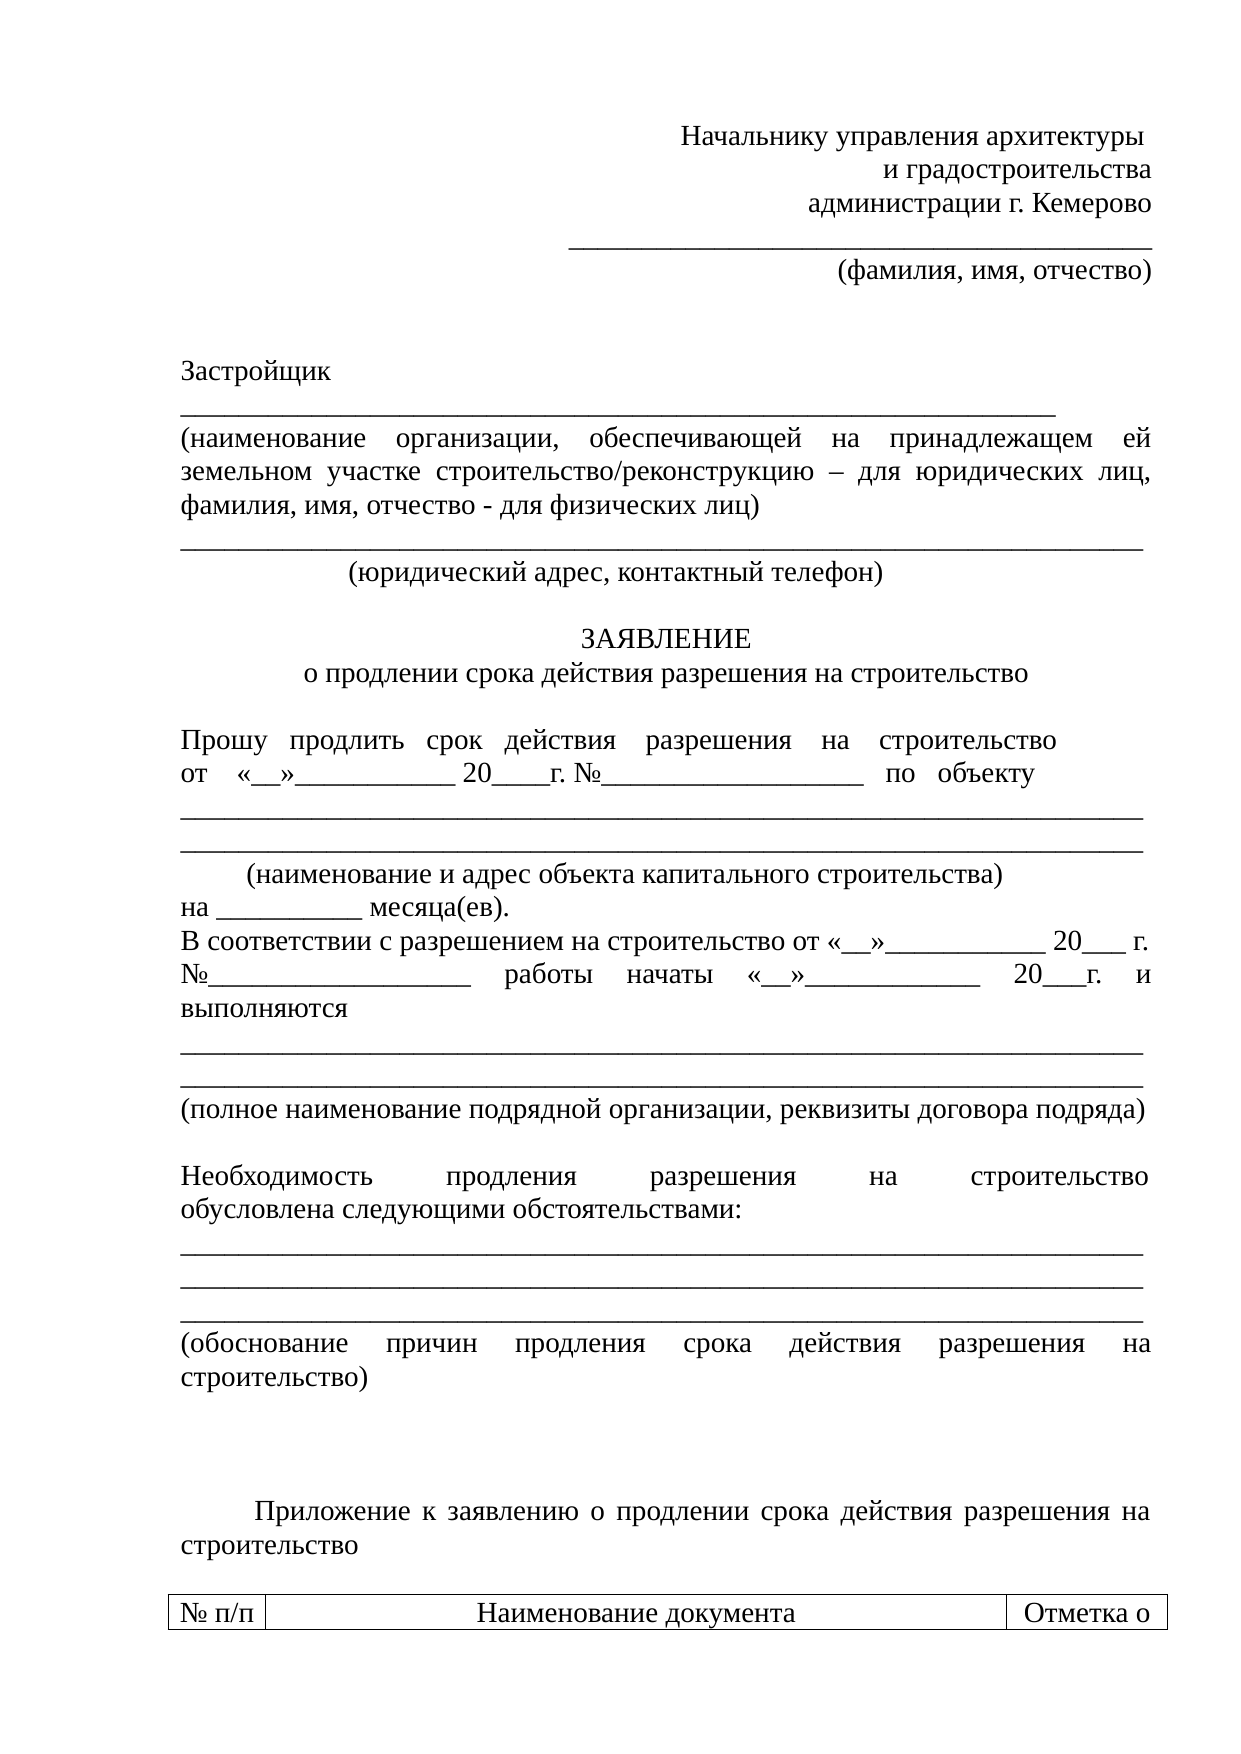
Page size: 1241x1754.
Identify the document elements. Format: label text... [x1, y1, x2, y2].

text Начальнику управления архитектуры [180, 118, 1152, 152]
text и градостроительства [180, 152, 1152, 185]
text на __________ месяца(ев). [180, 889, 1152, 923]
text ____________________________________________________________________________________________________________________________________ [180, 789, 1152, 856]
text №__________________ работы начаты «__»____________ 20___г. и выполняются [180, 957, 1152, 1024]
text (обоснование причин продления срока действия разрешения на строительство) [180, 1326, 1152, 1393]
table_header Отметка о [1007, 1595, 1167, 1628]
text Прошу продлить срок действия разрешения на строительство [180, 722, 1152, 755]
text Необходимость продления разрешения на строительство обусловлена следующими обстоятельствами: [180, 1158, 1152, 1225]
text ____________________________________________________________________________________________________________________________________ [180, 1225, 1152, 1292]
text Приложение к заявлению о продлении срока действия разрешения на строительство [180, 1493, 1152, 1560]
text __________________________________________________________________ [180, 1292, 1152, 1326]
text ____________________________________________________________________________________________________________________________________ [180, 1024, 1152, 1091]
text (наименование организации, обеспечивающей на принадлежащем ей земельном участке строительство/реконструкцию – для юридических лиц, фамилия, имя, отчество - для физических лиц) [180, 420, 1152, 521]
text ________________________________________ [180, 219, 1152, 252]
text о продлении срока действия разрешения на строительство [180, 655, 1152, 688]
text (фамилия, имя, отчество) [180, 252, 1152, 286]
table_header № п/п [169, 1595, 265, 1628]
text __________________________________________________________________ [180, 521, 1152, 554]
text Застройщик ____________________________________________________________ [180, 353, 1152, 420]
text (полное наименование подрядной организации, реквизиты договора подряда) [180, 1091, 1152, 1124]
table_header Наименование документа [266, 1595, 1006, 1628]
text ЗАЯВЛЕНИЕ [180, 621, 1152, 655]
text (юридический адрес, контактный телефон) [180, 554, 1152, 588]
text от «__»___________ 20____г. №__________________ по объекту [180, 755, 1152, 789]
text (наименование и адрес объекта капитального строительства) [180, 856, 1152, 889]
text В соответствии с разрешением на строительство от «__»___________ 20___ г. [180, 923, 1152, 957]
text администрации г. Кемерово [180, 185, 1152, 219]
